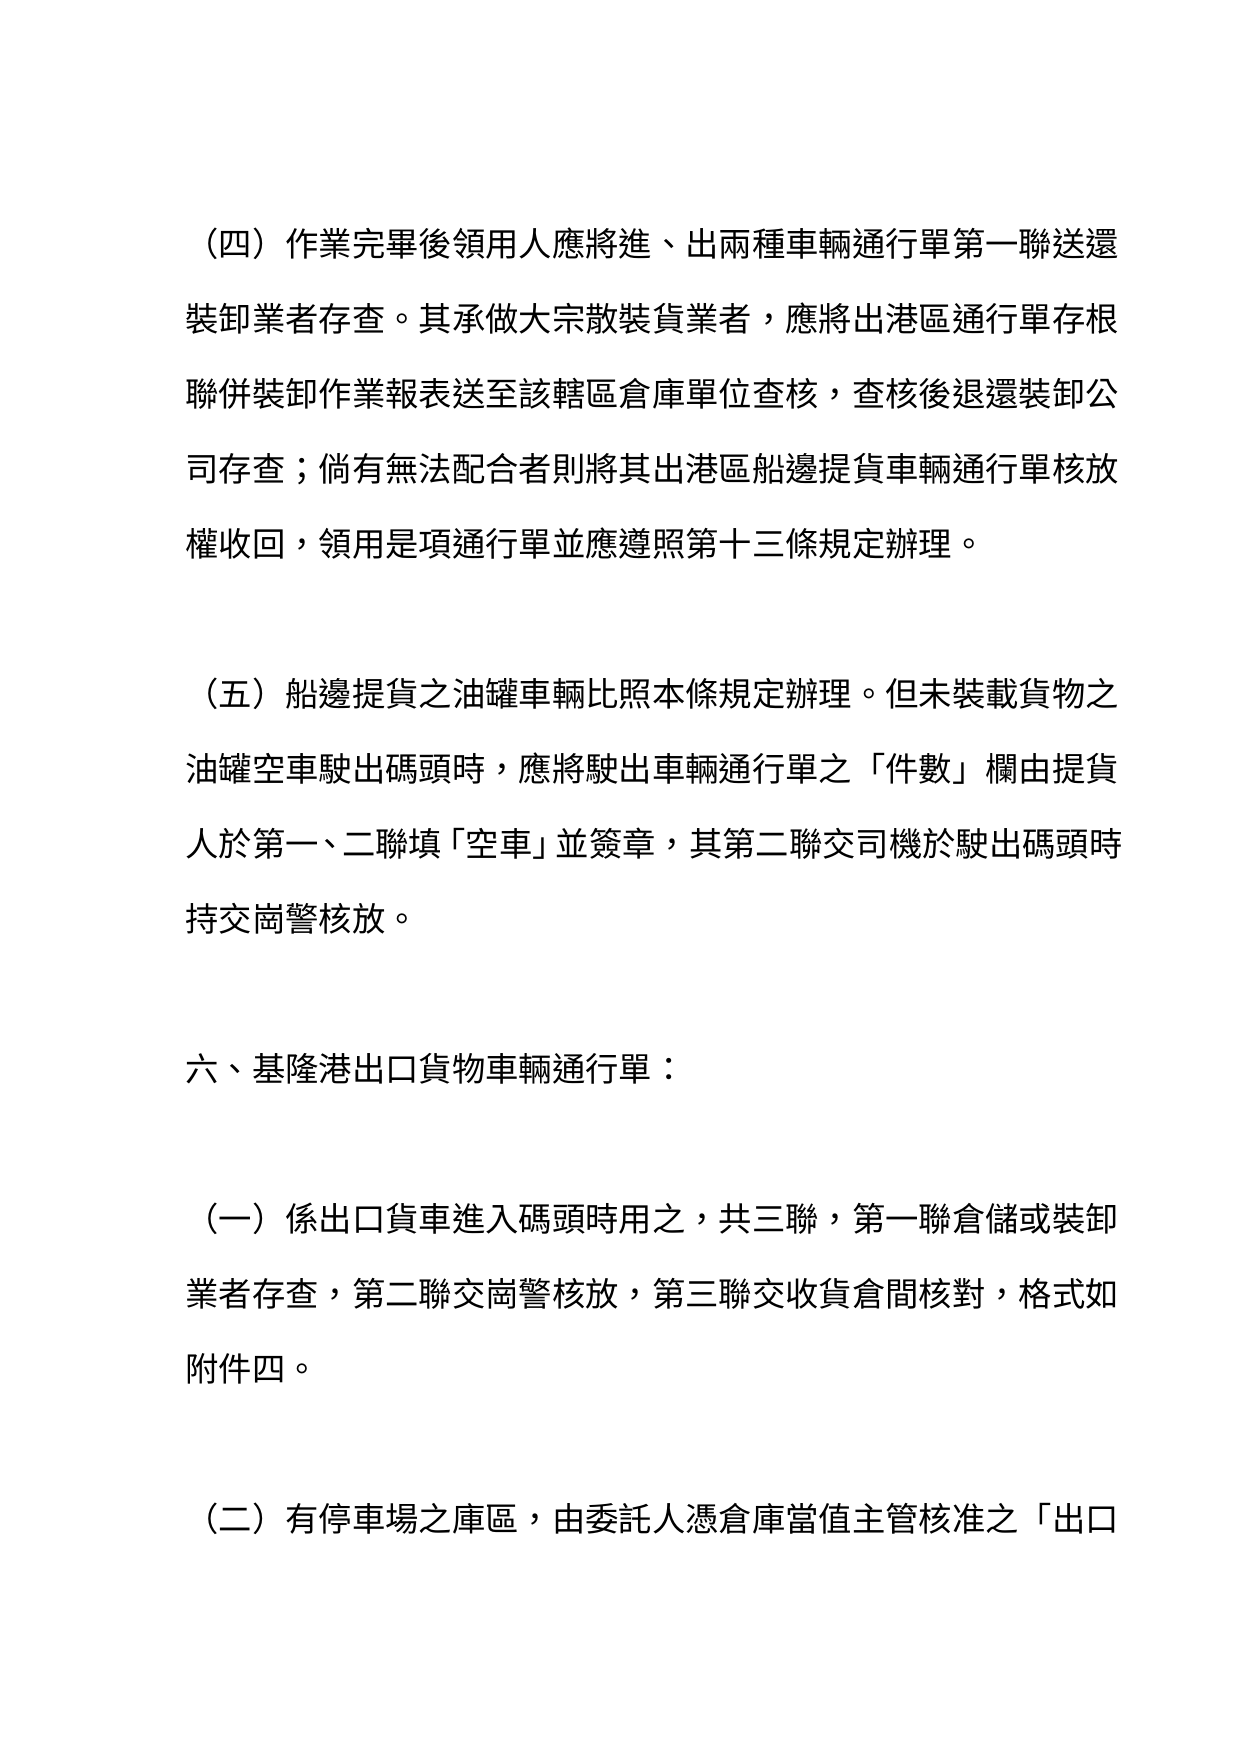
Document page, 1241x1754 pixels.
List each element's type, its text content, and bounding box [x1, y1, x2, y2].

text （四）作業完畢後領用人應將進、出兩種車輛通行單第一聯送還裝卸業者存查。其承做大宗散裝貨業者，應將出港區通行單存根聯併裝卸作業報表送至該轄區倉庫單位查核，查核後退還裝卸公司存查；倘有無法配合者則將其出港區船邊提貨車輛通行單核放權收回，領用是項通行單並應遵照第十三條規定辦理。 [185, 205, 1122, 580]
text 六、基隆港出口貨物車輛通行單： [185, 1030, 1122, 1105]
text （五）船邊提貨之油罐車輛比照本條規定辦理。但未裝載貨物之油罐空車駛出碼頭時，應將駛出車輛通行單之「件數」欄由提貨人於第一、二聯填「空車」並簽章，其第二聯交司機於駛出碼頭時持交崗警核放。 [185, 655, 1122, 955]
text （一）係出口貨車進入碼頭時用之，共三聯，第一聯倉儲或裝卸業者存查，第二聯交崗警核放，第三聯交收貨倉間核對，格式如附件四。 [185, 1180, 1122, 1405]
text （二）有停車場之庫區，由委託人憑倉庫當值主管核准之「出口貨進倉申請書」填妥通行單內各欄資料後，經停車場管理人員核對「卸車地點」、「貨主或代理人」、「使用時間」、「貨名」、「件數」與「出口貨進倉申請書」相符後加蓋停車場圓形戳章。 [185, 1480, 1122, 1555]
